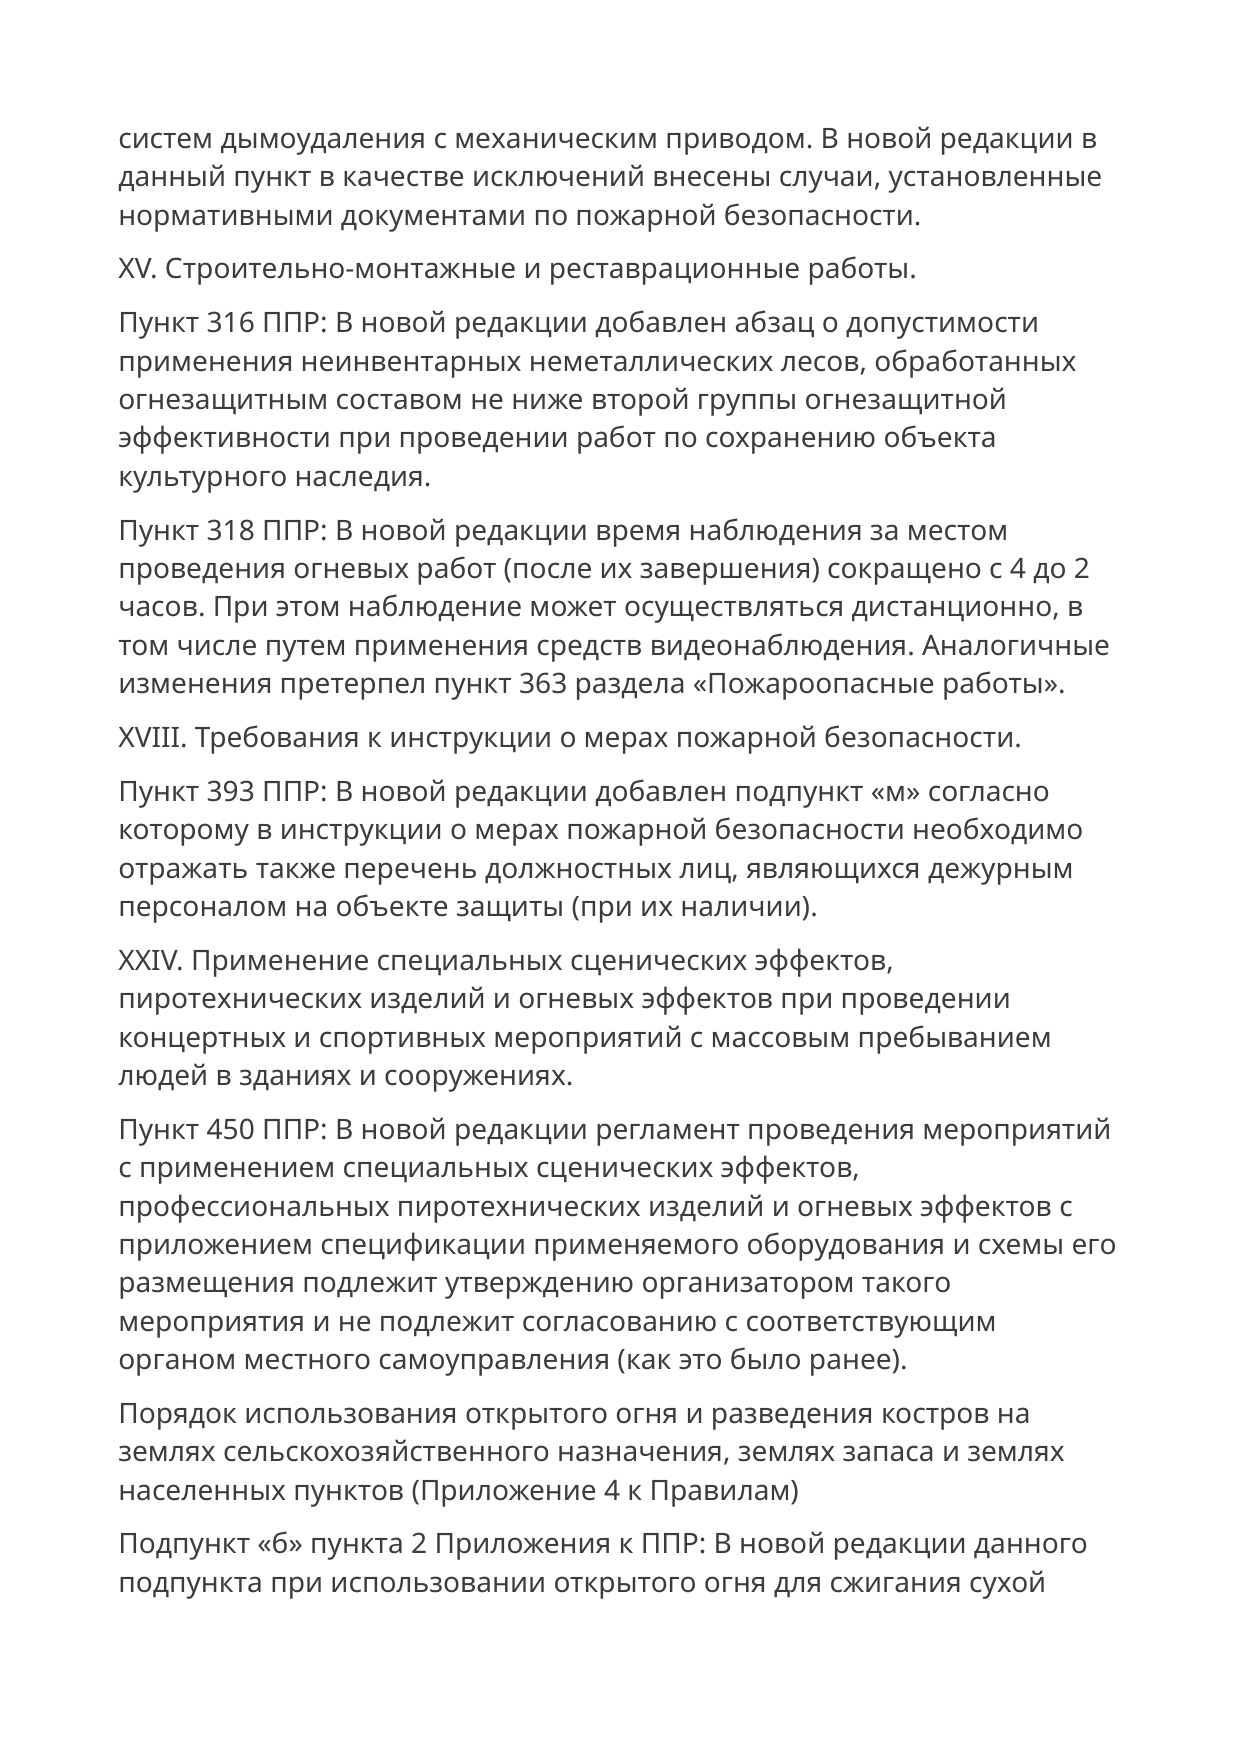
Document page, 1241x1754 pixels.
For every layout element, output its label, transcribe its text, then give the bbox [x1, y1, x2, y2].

text систем дымоудаления с механическим приводом. В новой редакции в данный пункт в качестве исключений внесены случаи, установленные нормативными документами по пожарной безопасности. [118, 118, 1122, 233]
text Пункт 450 ППР: В новой редакции регламент проведения мероприятий с применением специальных сценических эффектов, профессиональных пиротехнических изделий и огневых эффектов с приложением спецификации применяемого оборудования и схемы его размещения подлежит утверждению организатором такого мероприятия и не подлежит согласованию с соответствующим органом местного самоуправления (как это было ранее). [118, 1109, 1122, 1377]
text Подпункт «б» пункта 2 Приложения к ППР: В новой редакции данного подпункта при использовании открытого огня для сжигания сухой [118, 1524, 1122, 1600]
text Пункт 393 ППР: В новой редакции добавлен подпункт «м» согласно которому в инструкции о мерах пожарной безопасности необходимо отражать также перечень должностных лиц, являющихся дежурным персоналом на объекте защиты (при их наличии). [118, 771, 1122, 924]
text XV. Строительно-монтажные и реставрационные работы. [118, 249, 1122, 287]
text Пункт 318 ППР: В новой редакции время наблюдения за местом проведения огневых работ (после их завершения) сокращено с 4 до 2 часов. При этом наблюдение может осуществляться дистанционно, в том числе путем применения средств видеонаблюдения. Аналогичные изменения претерпел пункт 363 раздела «Пожароопасные работы». [118, 510, 1122, 702]
text XXIV. Применение специальных сценических эффектов, пиротехнических изделий и огневых эффектов при проведении концертных и спортивных мероприятий с массовым пребыванием людей в зданиях и сооружениях. [118, 940, 1122, 1093]
text Порядок использования открытого огня и разведения костров на землях сельскохозяйственного назначения, землях запаса и землях населенных пунктов (Приложение 4 к Правилам) [118, 1393, 1122, 1508]
text Пункт 316 ППР: В новой редакции добавлен абзац о допустимости применения неинвентарных неметаллических лесов, обработанных огнезащитным составом не ниже второй группы огнезащитной эффективности при проведении работ по сохранению объекта культурного наследия. [118, 303, 1122, 494]
text XVIII. Требования к инструкции о мерах пожарной безопасности. [118, 717, 1122, 756]
